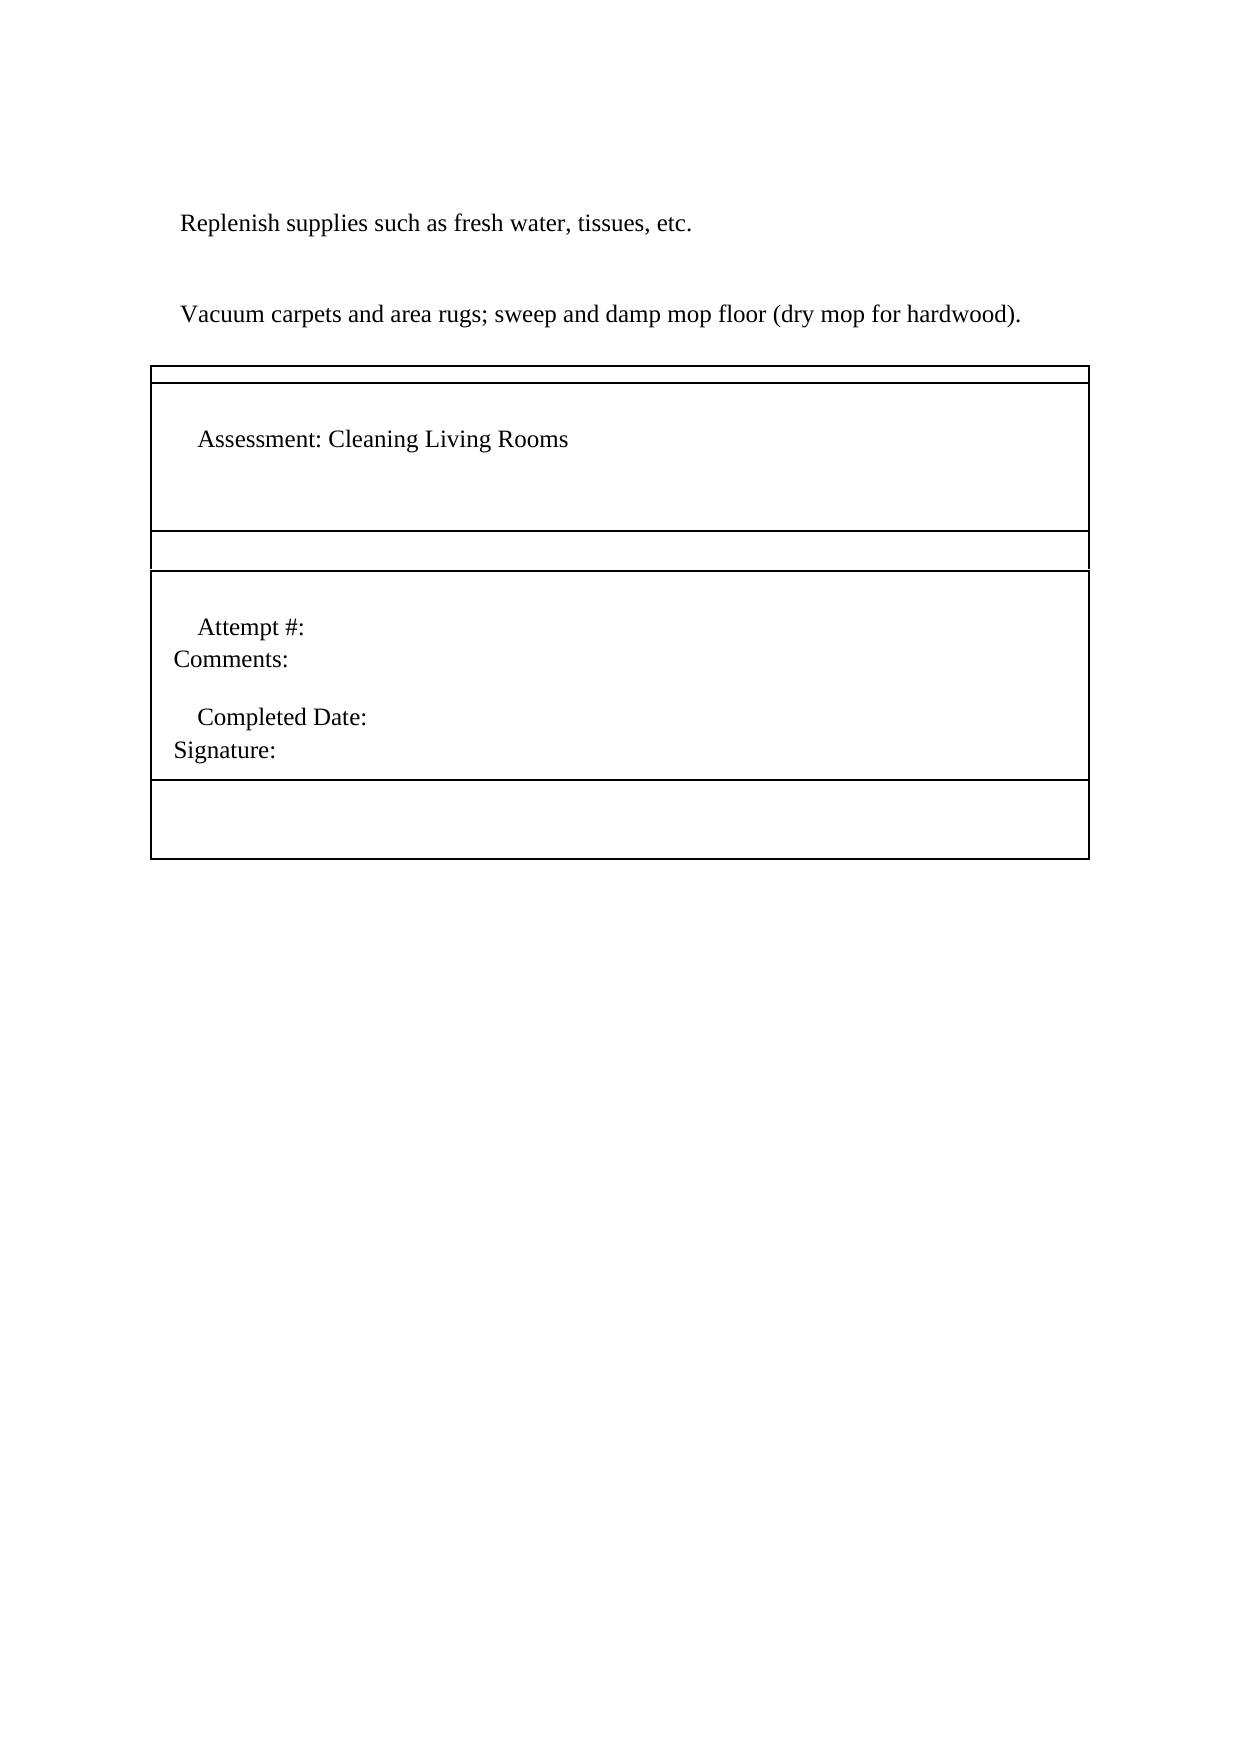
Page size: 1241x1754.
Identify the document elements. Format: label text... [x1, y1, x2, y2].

text Completed Date: Signature: [167, 702, 1073, 764]
text Replenish supplies such as fresh water, tissues, etc. [150, 208, 1090, 237]
text Vacuum carpets and area rugs; sweep and damp mop floor (dry mop for hardwood). [150, 299, 1090, 328]
table_header Comments: [150, 860, 1090, 893]
table_header Comments: [150, 241, 1090, 274]
text Assessment: Cleaning Living Rooms [167, 424, 1073, 453]
text Attempt #: Comments: [167, 612, 1073, 673]
